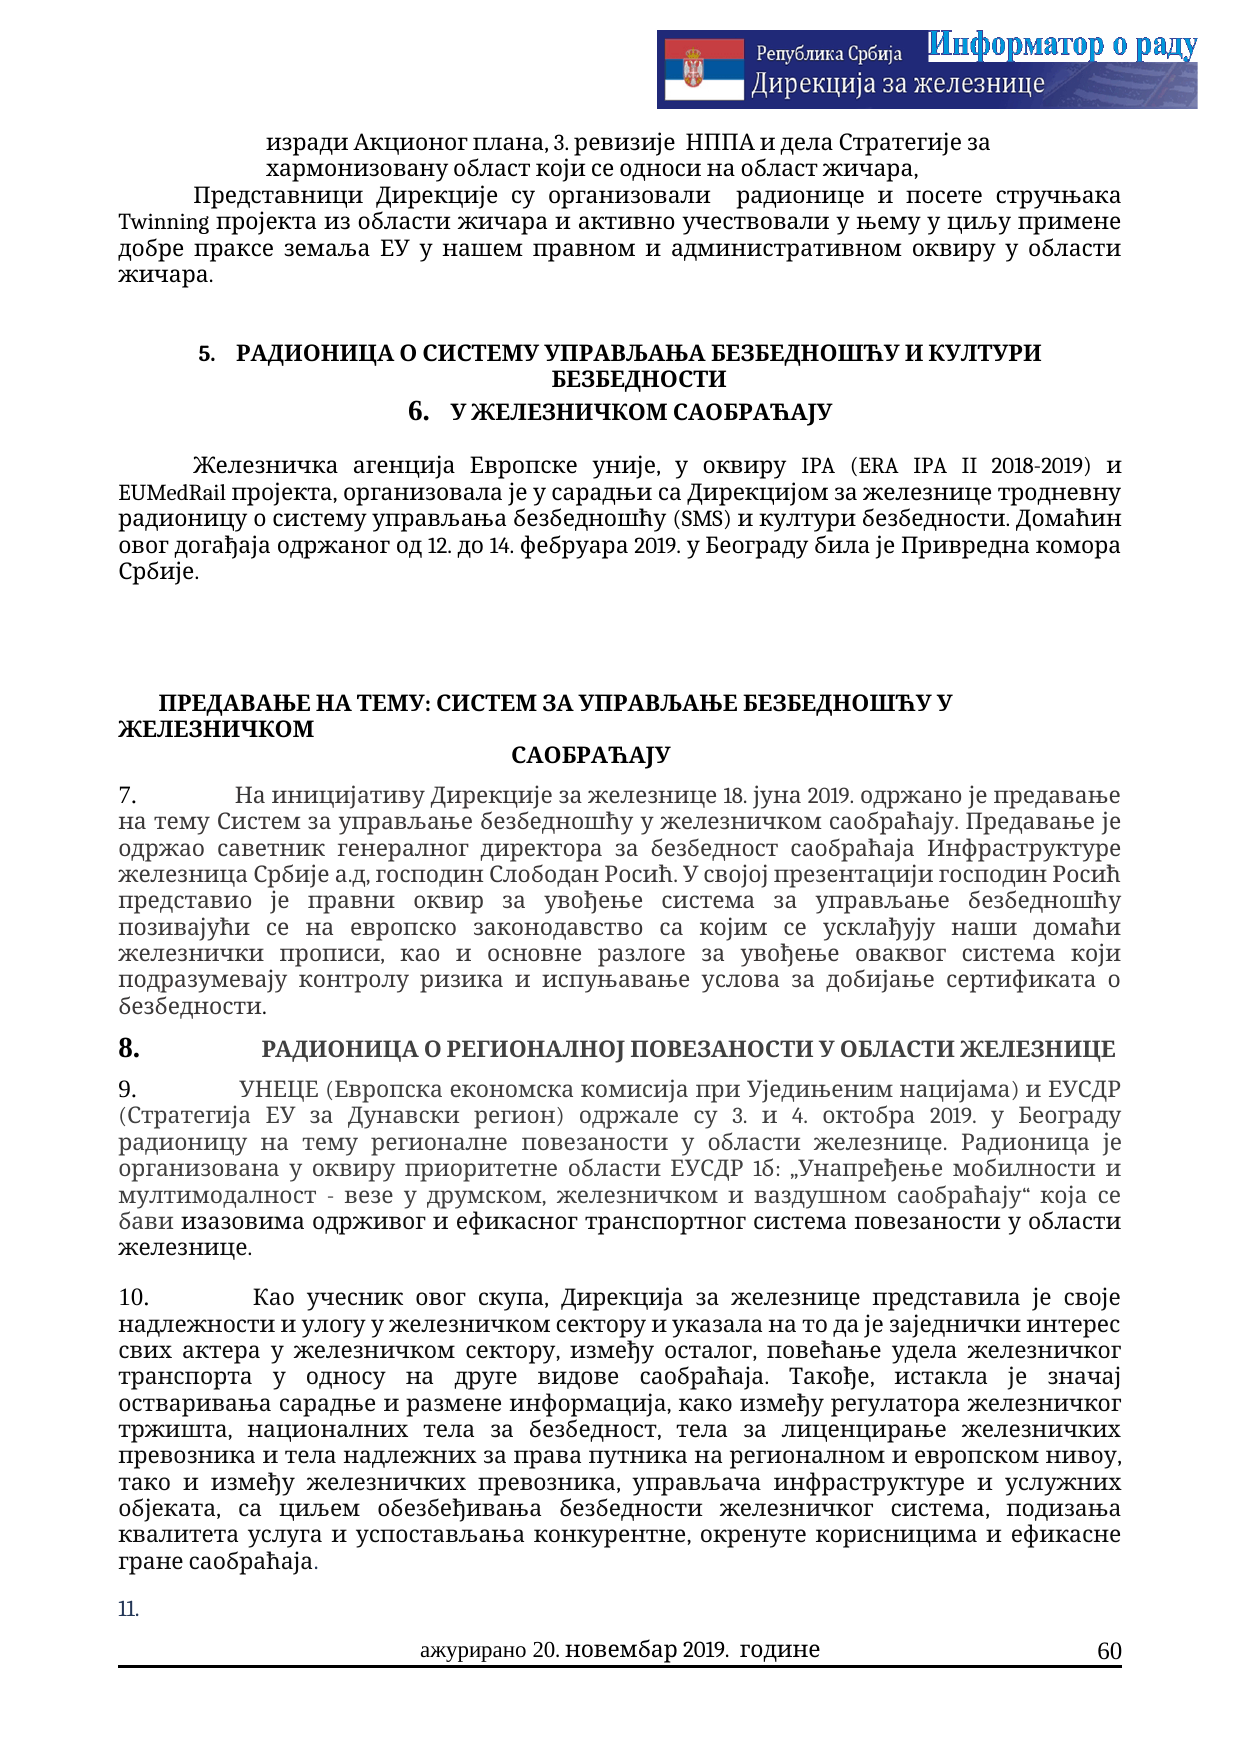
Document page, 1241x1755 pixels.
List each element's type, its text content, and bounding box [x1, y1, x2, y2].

subtitle На иницијативу Дирекције за железнице 18. јуна 2019. одржано је предавање на тему Систем за управљање безбедношћу у железничком саобраћају. Предавање је одржао саветник генералног директора за безбедност саобраћаја Инфраструктуре железница Србије а.д, господин Слободан Росић. У својој презентацији господин Росић представио је правни оквир за увођење система за управљање безбедношћу позивајући се на европско законодавство са којим се усклађују наши домаћи железнички прописи, као и основне разлоге за увођење оваквог система који подразумевају контролу ризика и испуњавање услова за добијање сертификата о безбедности. [118, 780, 1122, 1020]
text Представници Дирекције су организовали радионице и посете стручњака Twinning пројекта из области жичара и активно учествовали у њему у циљу примене добре праксе земаља ЕУ у нашем правном и административном оквиру у области жичара. [118, 183, 1122, 288]
subtitle Као учесник овог скупа, Дирекција за железнице представила је своје надлежности и улогу у железничком сектору и указала на то да је заједнички интерес свих актера у железничком сектору, између осталог, повећање удела железничког транспорта у односу на друге видове саобраћаја. Такође, истакла је значај остваривања сарадње и размене информација, како између регулатора железничког тржишта, националних тела за безбедност, тела за лиценцирање железничких превозника и тела надлежних за права путника на регионалном и европском нивоу, тако и између железничких превозника, управљача инфраструктуре и услужних објеката, са циљем обезбеђивања безбедности железничког система, подизања квалитета услуга и успостављања конкурентне, окренуте корисницима и ефикасне гране саобраћаја. [118, 1282, 1122, 1575]
list изради Акционог плана, 3. ревизије НППА и дела Стратегије за хармонизовану област који се односи на област жичара, [244, 130, 1122, 183]
text САОБРАЋАЈУ [118, 743, 1122, 769]
subtitle РАДИОНИЦА О СИСТЕМУ УПРАВЉАЊА БЕЗБЕДНОШЋУ И КУЛТУРИ БЕЗБЕДНОСТИ [118, 341, 1122, 393]
subtitle У ЖЕЛЕЗНИЧКОМ САОБРАЋАЈУ [118, 393, 1122, 427]
subtitle РАДИОНИЦА О РЕГИОНАЛНОЈ ПОВЕЗАНОСТИ У ОБЛАСТИ ЖЕЛЕЗНИЦЕ [118, 1030, 1122, 1064]
text Железничка агенција Европске уније, у оквиру IPA (ERA IPA II 2018-2019) и EUMedRail пројекта, организовала је у сарадњи са Дирекцијом за железнице тродневну радионицу о систему управљања безбедношћу (SMS) и култури безбедности. Домаћин овог догађаја одржаног од 12. до 14. фебруара 2019. у Београду била је Привредна комора Србије. [118, 453, 1122, 585]
text ПРЕДАВАЊЕ НА ТЕМУ: СИСТЕМ ЗА УПРАВЉАЊЕ БЕЗБЕДНОШЋУ У ЖЕЛЕЗНИЧКОМ [118, 691, 1122, 743]
subtitle УНЕЦЕ (Европска економска комисија при Уједињеним нацијама) и ЕУСДР (Стратегија ЕУ за Дунавски регион) одржале су 3. и 4. октобра 2019. у Београду радионицу на тему регионалне повезаности у области железнице. Радионица је организована у оквиру приоритетне области ЕУСДР 1б: „Унапређење мобилности и мултимодалност - везе у друмском, железничком и ваздушном саобраћају“ која се бави изазовима одрживог и ефикасног транспортног система повезаности у области железнице. [118, 1074, 1122, 1261]
